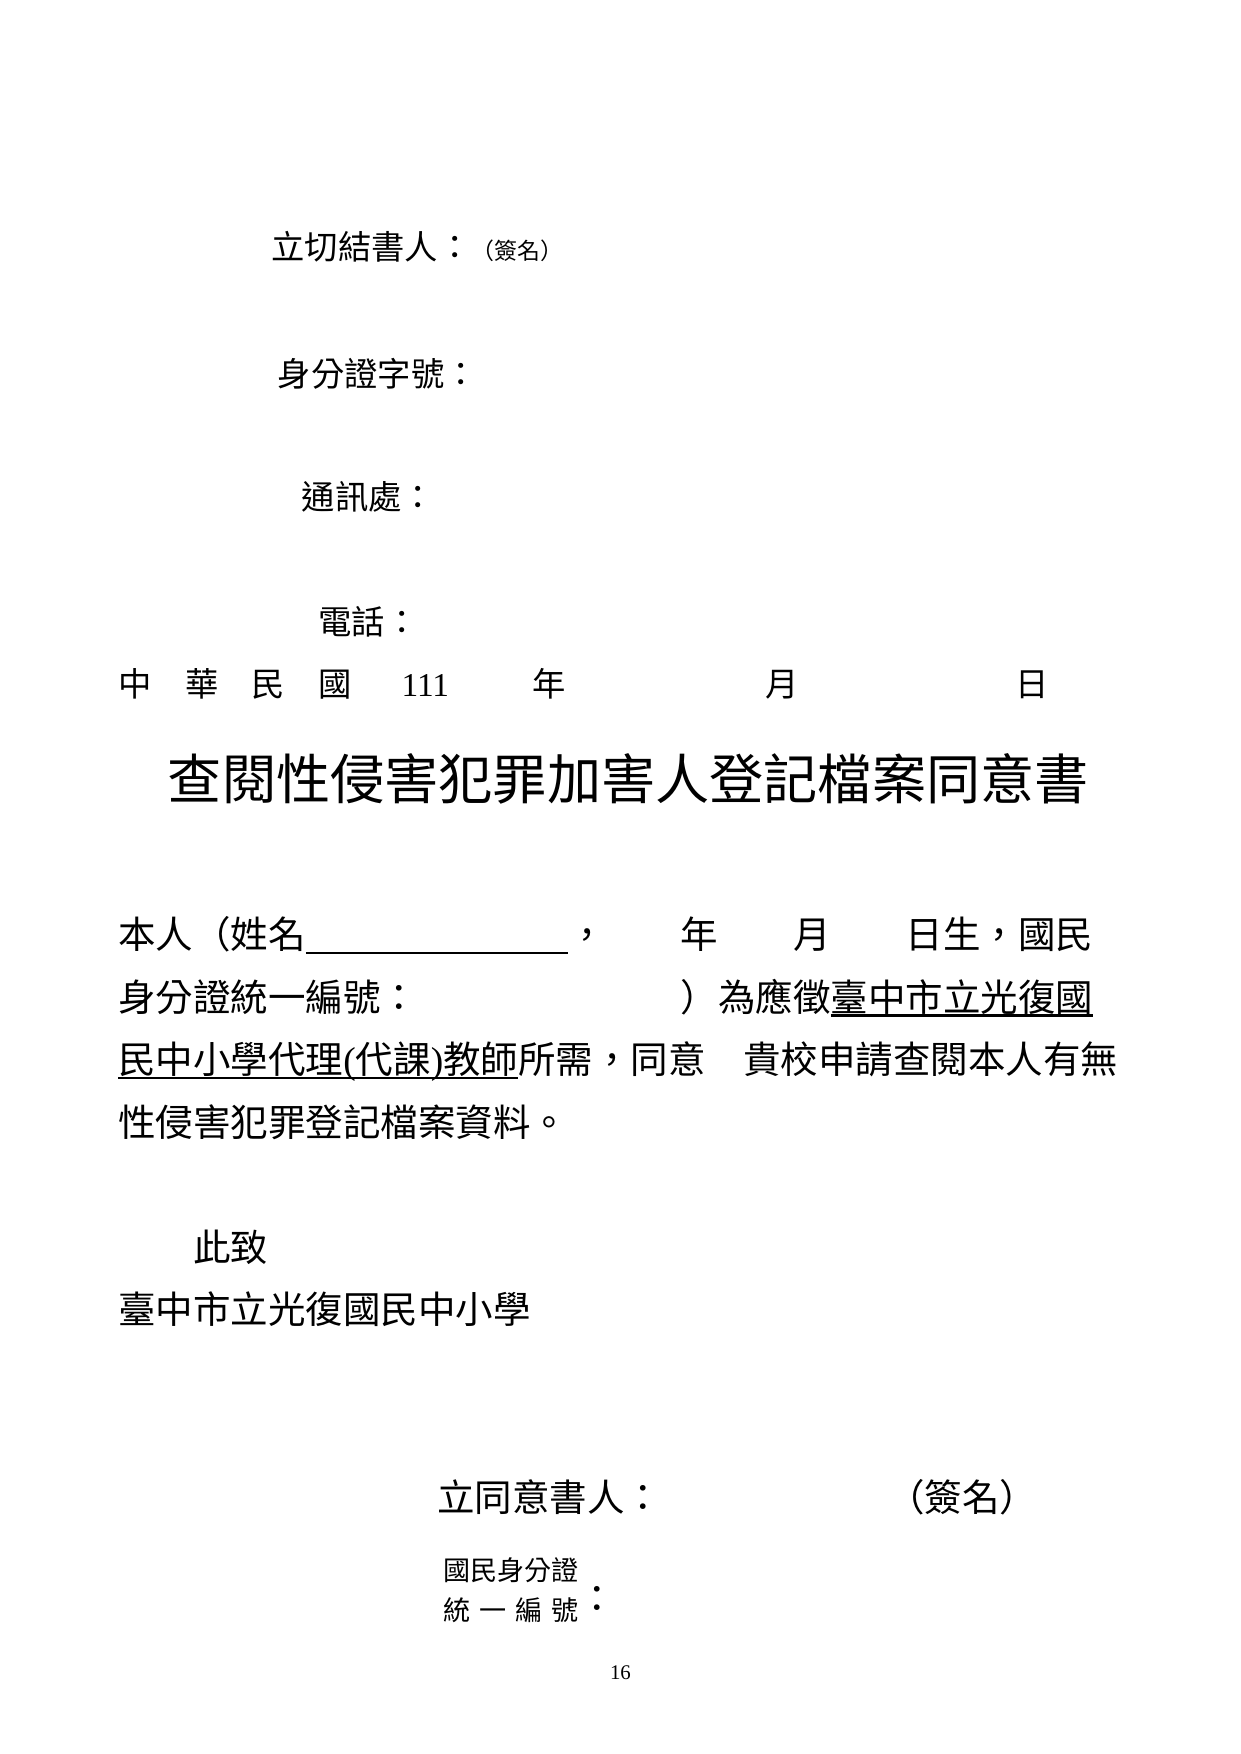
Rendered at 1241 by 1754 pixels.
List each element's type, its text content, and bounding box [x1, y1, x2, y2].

text 通訊處： [118, 453, 1122, 516]
text 身分證字號： [118, 328, 1122, 391]
text 此致 [118, 1203, 1122, 1266]
text 中 華 民 國 111 年 月 日 [118, 641, 1122, 703]
text 立同意書人： （簽名） [118, 1453, 1122, 1516]
text 立切結書人：（簽名） [118, 203, 1122, 266]
text 本人（姓名 ， 年 月 日生，國民身分證統一編號： ）為應徵臺中市立光復國民中小學代理(代課)教師所需，同意 貴校申請查閱本人有無性侵害犯罪登記檔案資料。 [118, 891, 1122, 1141]
text 臺中市立光復國民中小學 [118, 1266, 1122, 1328]
text 電話： [118, 578, 1122, 641]
text 查閱性侵害犯罪加害人登記檔案同意書 [118, 703, 1138, 828]
text 國民身分證統一編號： [118, 1516, 1122, 1641]
